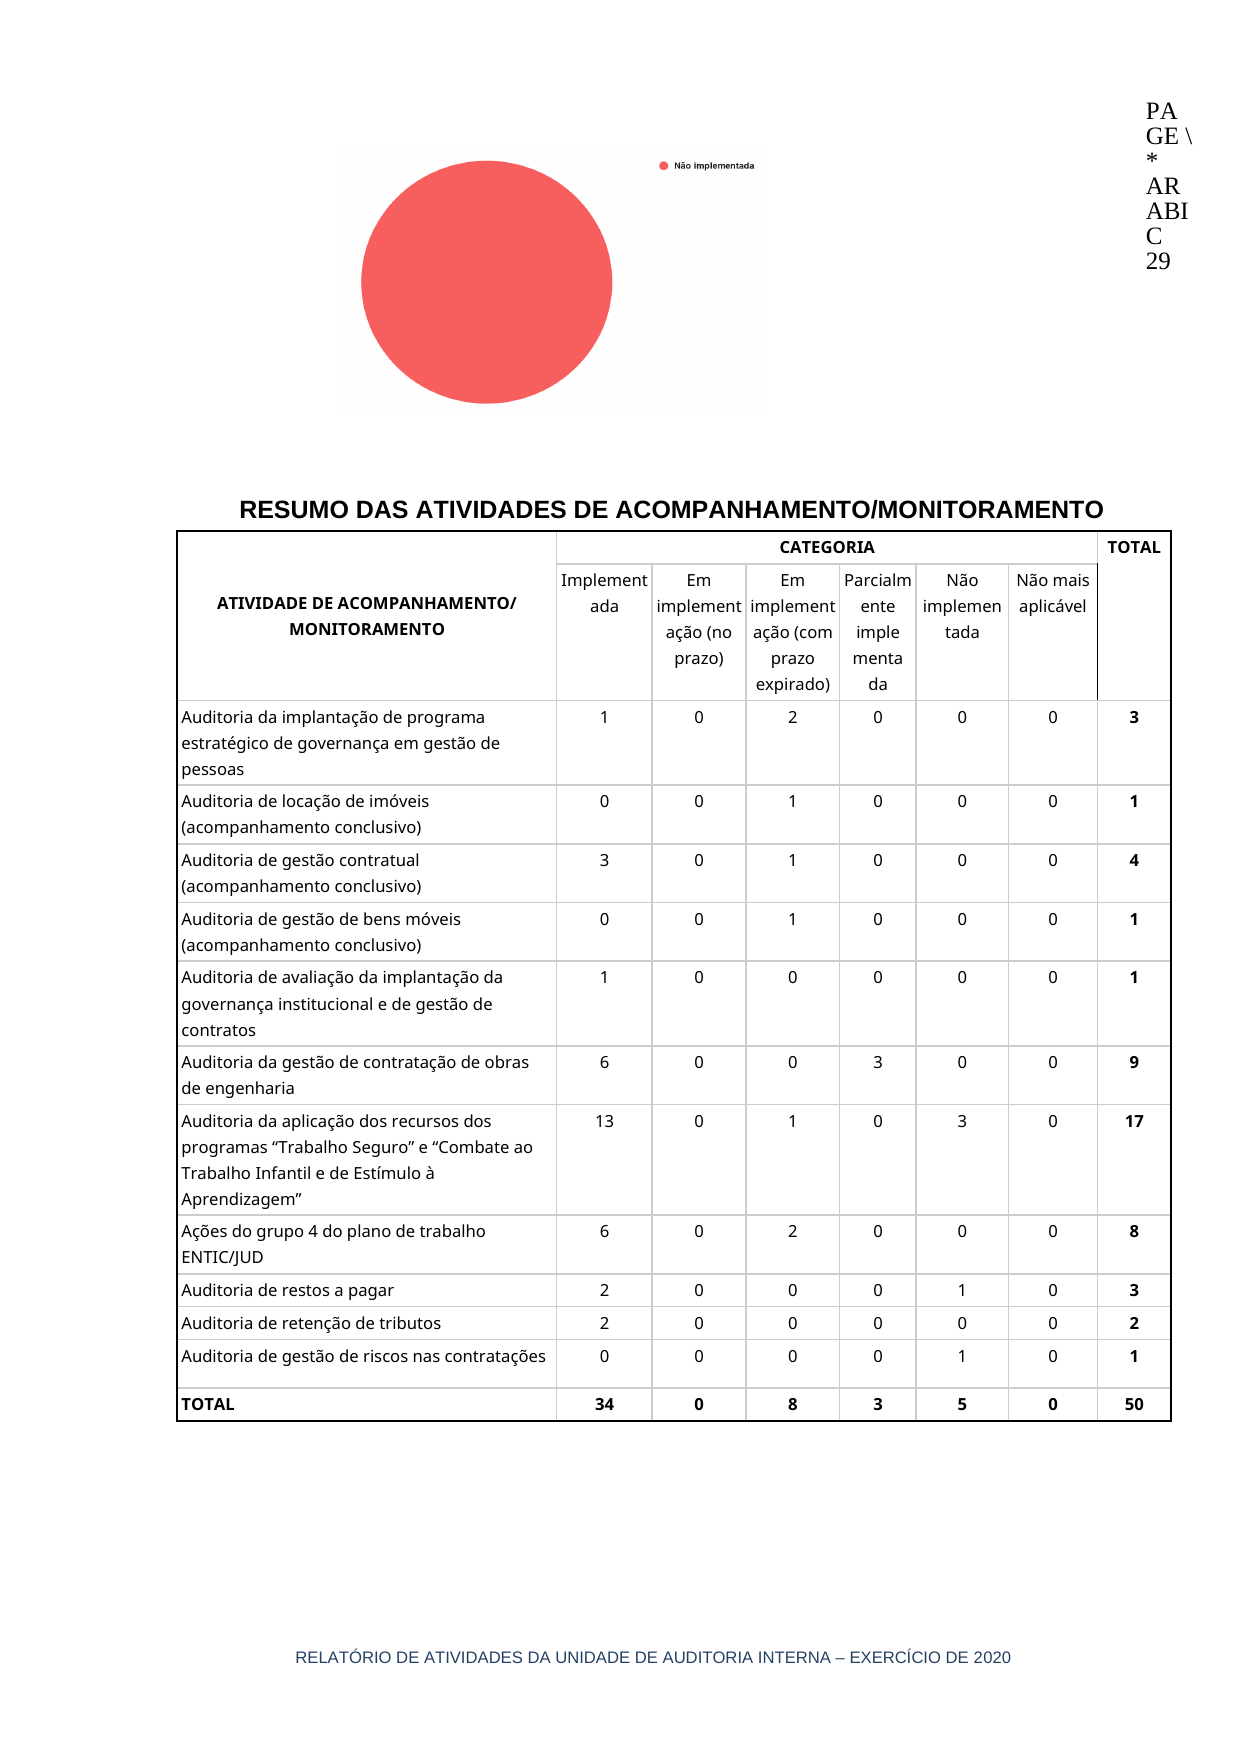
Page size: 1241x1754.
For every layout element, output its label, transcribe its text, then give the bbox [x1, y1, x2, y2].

table_cell 1 [747, 1105, 839, 1214]
table_cell 1 [1098, 786, 1170, 843]
table_cell 1 [747, 786, 839, 843]
table_cell 4 [1098, 845, 1170, 902]
table_cell 0 [747, 1307, 839, 1339]
table_cell 0 [1009, 1275, 1097, 1306]
table_cell 13 [557, 1105, 651, 1214]
table_cell Em implementação (no prazo) [653, 565, 745, 700]
table_cell 0 [653, 1340, 745, 1387]
table_cell 1 [557, 701, 651, 784]
table_cell 0 [917, 845, 1008, 902]
table_cell 0 [1009, 1389, 1097, 1420]
table_cell 0 [653, 903, 745, 960]
table_header ATIVIDADE DE ACOMPANHAMENTO/ MONITORAMENTO [178, 532, 556, 700]
table_cell 1 [747, 903, 839, 960]
table_cell 2 [747, 1216, 839, 1273]
table_cell 0 [840, 903, 915, 960]
table_cell 0 [653, 1216, 745, 1273]
table_cell 1 [1098, 903, 1170, 960]
table_cell 1 [917, 1340, 1008, 1387]
table_cell 0 [653, 962, 745, 1045]
table_cell 34 [557, 1389, 651, 1420]
table_cell 0 [840, 845, 915, 902]
table_cell 0 [917, 1307, 1008, 1339]
table_cell 0 [1009, 1105, 1097, 1214]
table_cell 0 [917, 1047, 1008, 1104]
table_cell 2 [557, 1275, 651, 1306]
table_cell 2 [747, 701, 839, 784]
table_cell 3 [1098, 701, 1170, 784]
table_cell 0 [557, 903, 651, 960]
table_cell 0 [653, 1047, 745, 1104]
table_cell 0 [653, 845, 745, 902]
table_cell 0 [557, 1340, 651, 1387]
table_cell 0 [840, 701, 915, 784]
table_cell 1 [747, 845, 839, 902]
table_cell 6 [557, 1216, 651, 1273]
table_cell 0 [1009, 1307, 1097, 1339]
table_cell 0 [1009, 786, 1097, 843]
text RESUMO DAS ATIVIDADES DE ACOMPANHAMENTO/MONITORAMENTO [177, 495, 1166, 524]
table_cell 0 [840, 962, 915, 1045]
table_cell 0 [653, 1105, 745, 1214]
table_cell 50 [1098, 1389, 1170, 1420]
table_cell 0 [1009, 701, 1097, 784]
table_cell 0 [840, 1105, 915, 1214]
table_cell 0 [747, 1340, 839, 1387]
table_cell 0 [557, 786, 651, 843]
table_cell Auditoria de retenção de tributos [178, 1307, 556, 1339]
table_cell 0 [840, 1275, 915, 1306]
table_header CATEGORIA [557, 532, 1097, 563]
table_cell 1 [917, 1275, 1008, 1306]
table_cell Auditoria de avaliação da implantação da governança institucional e de gestão de contratos [178, 962, 556, 1045]
table_cell 8 [747, 1389, 839, 1420]
table_cell 0 [840, 786, 915, 843]
table_cell 2 [557, 1307, 651, 1339]
table_cell 3 [917, 1105, 1008, 1214]
table_cell Não mais aplicável [1009, 565, 1097, 700]
table_cell 0 [840, 1340, 915, 1387]
table_cell 0 [747, 962, 839, 1045]
table_header TOTAL [1098, 532, 1170, 700]
table_cell 0 [1009, 1340, 1097, 1387]
table_cell 3 [840, 1389, 915, 1420]
table_cell Auditoria da aplicação dos recursos dos programas “Trabalho Seguro” e “Combate ao Trabalho Infantil e de Estímulo à Aprendizagem” [178, 1105, 556, 1214]
table_cell 0 [917, 1216, 1008, 1273]
table_cell 0 [840, 1216, 915, 1273]
table_cell Auditoria de gestão de riscos nas contratações [178, 1340, 556, 1387]
table_cell 0 [1009, 903, 1097, 960]
table_cell 3 [1098, 1275, 1170, 1306]
table_cell 0 [653, 1275, 745, 1306]
table_cell 0 [1009, 845, 1097, 902]
table_cell Auditoria de gestão contratual (acompanhamento conclusivo) [178, 845, 556, 902]
table_cell 0 [653, 786, 745, 843]
table_cell 0 [653, 1389, 745, 1420]
table_cell 3 [840, 1047, 915, 1104]
table_cell Não implementada [917, 565, 1008, 700]
table_cell 0 [1009, 1047, 1097, 1104]
table_cell 0 [747, 1275, 839, 1306]
table_cell Auditoria da gestão de contratação de obras de engenharia [178, 1047, 556, 1104]
table_cell 0 [1009, 962, 1097, 1045]
table_cell 0 [917, 701, 1008, 784]
table_cell 1 [1098, 962, 1170, 1045]
table_cell 1 [557, 962, 651, 1045]
table_cell 0 [653, 701, 745, 784]
table_cell Auditoria da implantação de programa estratégico de governança em gestão de pessoas [178, 701, 556, 784]
table_cell 0 [917, 903, 1008, 960]
table_cell Auditoria de locação de imóveis (acompanhamento conclusivo) [178, 786, 556, 843]
table_cell 8 [1098, 1216, 1170, 1273]
table_cell Ações do grupo 4 do plano de trabalho ENTIC/JUD [178, 1216, 556, 1273]
table_cell 0 [747, 1047, 839, 1104]
picture [339, 147, 768, 417]
table_cell 5 [917, 1389, 1008, 1420]
table_cell 0 [1009, 1216, 1097, 1273]
table_cell 1 [1098, 1340, 1170, 1387]
table_cell 6 [557, 1047, 651, 1104]
table_cell Em implementação (com prazo expirado) [747, 565, 839, 700]
table_cell 9 [1098, 1047, 1170, 1104]
table_cell 0 [840, 1307, 915, 1339]
table_cell 0 [917, 786, 1008, 843]
table_cell Implementada [557, 565, 651, 700]
table_cell 3 [557, 845, 651, 902]
table_cell TOTAL [178, 1389, 556, 1420]
table_cell 0 [917, 962, 1008, 1045]
table_cell 17 [1098, 1105, 1170, 1214]
table_cell Auditoria de gestão de bens móveis (acompanhamento conclusivo) [178, 903, 556, 960]
table_cell Parcialmente imple menta da [840, 565, 915, 700]
table_cell 0 [653, 1307, 745, 1339]
table_cell 2 [1098, 1307, 1170, 1339]
table_cell Auditoria de restos a pagar [178, 1275, 556, 1306]
